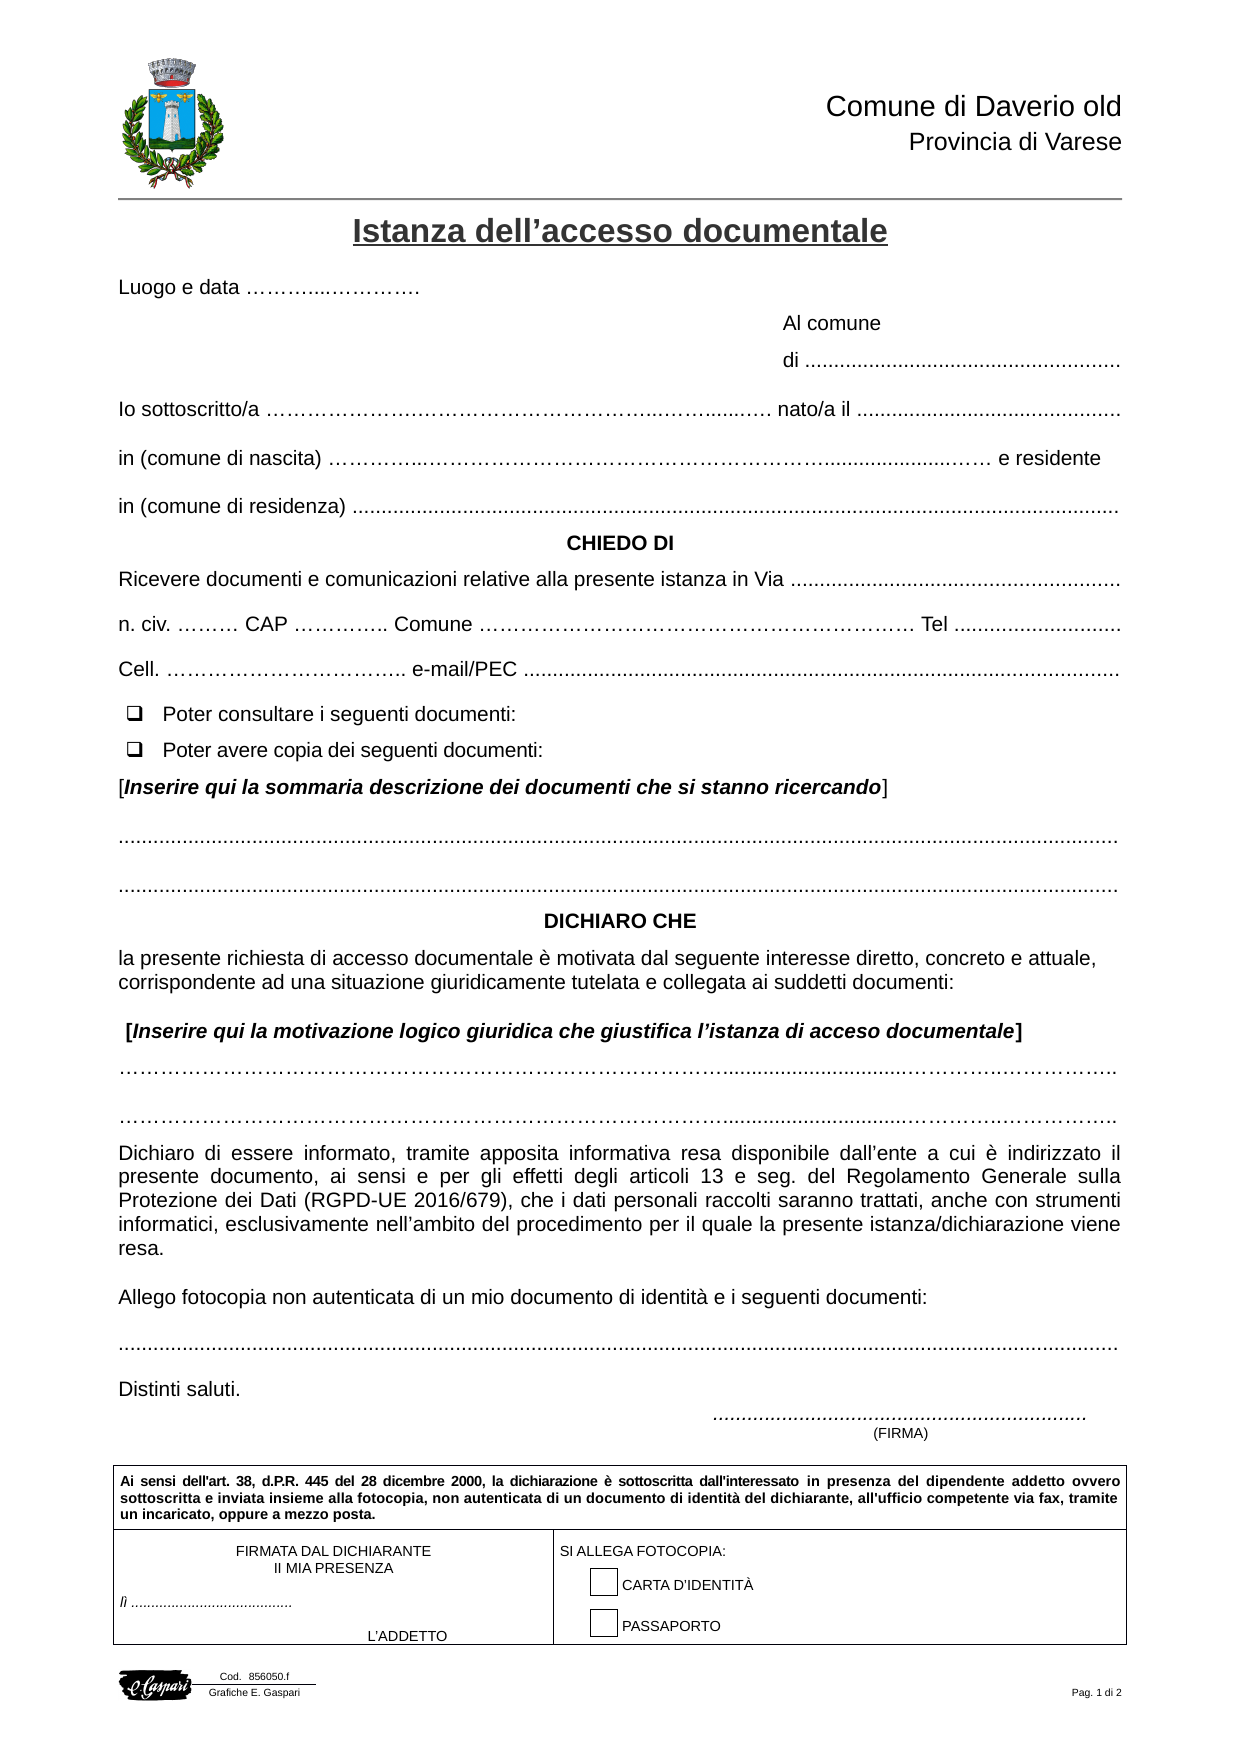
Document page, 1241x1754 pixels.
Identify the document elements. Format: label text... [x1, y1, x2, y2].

text la presente richiesta di accesso documentale è motivata dal seguente interesse diretto, concreto e attuale, corrispondente ad una situazione giuridicamente tutelata e collegata ai suddetti documenti: [118, 946, 1122, 993]
text Luogo e data ………....…………. [118, 274, 1122, 298]
text ……………………………………………………………………………................................…………..…………….. [118, 1104, 1122, 1128]
text ……………………………………………………………………………................................…………..…………….. [118, 1055, 1122, 1079]
list Poter avere copia dei seguenti documenti: [125, 738, 1122, 762]
text Ricevere documenti e comunicazioni relative alla presente istanza in Via [118, 567, 1122, 591]
text Allego fotocopia non autenticata di un mio documento di identità e i seguenti documenti: [118, 1285, 1122, 1309]
text Distinti saluti. [118, 1377, 1122, 1401]
text in (comune di nascita) …………...…………………………………………………......................…… e residente [118, 445, 1122, 469]
picture [122, 58, 224, 189]
list Poter consultare i seguenti documenti: [125, 702, 1122, 726]
text di [783, 347, 1122, 371]
text in (comune di residenza) [118, 494, 1122, 518]
text Io sottoscritto/a ………………….……………………………...…….......…. nato/a il [118, 396, 1122, 420]
text DICHIARO CHE [118, 909, 1122, 933]
text Dichiaro di essere informato, tramite apposita informativa resa disponibile dall’ente a cui è indirizzato il presente documento, ai sensi e per gli effetti degli articoli 13 e seg. del Regolamento Generale sulla Protezione dei Dati (RGPD-UE 2016/679), che i dati personali raccolti saranno trattati, anche con strumenti informatici, esclusivamente nell’ambito del procedimento per il quale la presente istanza/dichiarazione viene resa. [118, 1140, 1122, 1260]
table_cell SI ALLEGA FOTOCOPIA: CARTA D’IDENTITÀ PASSAPORTO [554, 1530, 1126, 1644]
subtitle Istanza dell’accesso documentale [118, 211, 1122, 249]
table_header Ai sensi dell'art. 38, d.P.R. 445 del 28 dicembre 2000, la dichiarazione è sottoscritta dall'interessato in presenza del dipendente addetto ovvero sottoscritta e inviata insieme alla fotocopia, non autenticata di un documento di identità del dichiarante, all'ufficio competente via fax, tramite un incaricato, oppure a mezzo posta. [114, 1466, 1126, 1529]
picture [118, 1669, 192, 1701]
table_cell FIRMATA DAL DICHIARANTE II MIA PRESENZA lì ........................................ L’ADDETTO [114, 1530, 553, 1644]
text Provincia di Varese [224, 127, 1122, 156]
text [Inserire qui la motivazione logico giuridica che giustifica l’istanza di acceso documentale] [125, 1018, 1122, 1042]
text [Inserire qui la sommaria descrizione dei documenti che si stanno ricercando] [118, 775, 1122, 799]
text Comune di Daverio old [224, 89, 1122, 122]
text ................................................................. [679, 1401, 1122, 1425]
text Al comune [783, 311, 1122, 335]
text (FIRMA) [679, 1425, 1122, 1442]
text Cell. …………………………….. e-mail/PEC [118, 657, 1122, 681]
text CHIEDO DI [118, 531, 1122, 555]
text n. civ. ……… CAP ………….. Comune ……………………………………………………… Tel [118, 612, 1122, 636]
